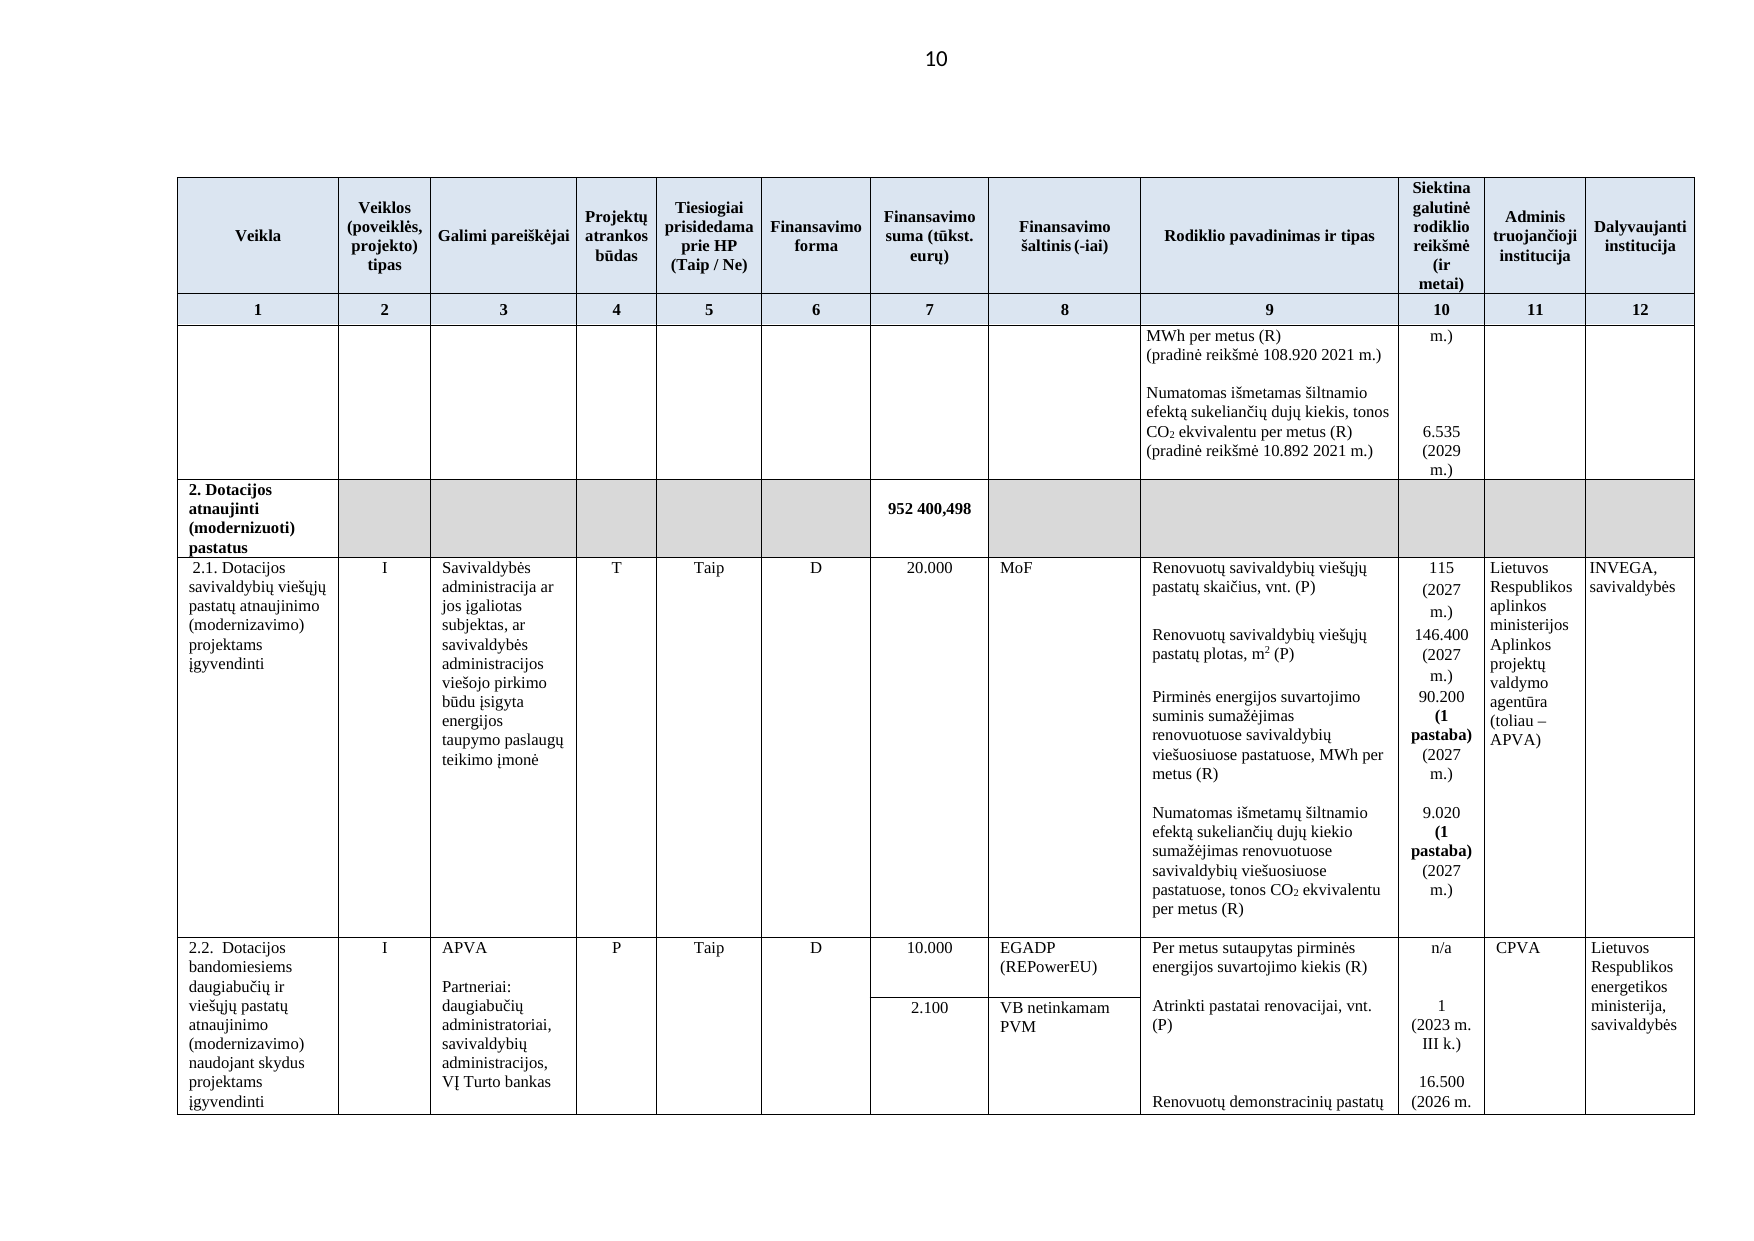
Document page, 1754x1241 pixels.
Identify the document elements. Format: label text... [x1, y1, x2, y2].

table_cell 5 [657, 294, 761, 324]
table_cell D [762, 558, 870, 937]
table_cell [431, 480, 576, 557]
table_cell Numatomas išmetamų šiltnamio efektą sukeliančių dujų kiekio sumažėjimas renovuotuose savivaldybių viešuosiuose pastatuose, tonos CO2 ekvivalentu per metus (R) [1141, 802, 1398, 937]
table_cell APVA Partneriai: daugiabučių administratoriai, savivaldybių administracijos, VĮ Turto bankas [431, 938, 576, 1114]
table_cell [1485, 480, 1585, 557]
table_cell 146.400 (2027 m.) [1399, 624, 1484, 686]
table_cell Savivaldybės administracija ar jos įgaliotas subjektas, ar savivaldybės administracijos viešojo pirkimo būdu įsigyta energijos taupymo paslaugų teikimo įmonė [431, 558, 576, 937]
table_cell [657, 326, 761, 479]
table_cell 9.020 (1 pastaba) (2027 m.) [1399, 802, 1484, 937]
table_cell [339, 480, 430, 557]
table_cell EGADP (REPowerEU) [989, 938, 1140, 997]
table_cell 2 [339, 294, 430, 324]
table_cell [1586, 480, 1694, 557]
table_cell 8 [989, 294, 1140, 324]
table_header Dalyvaujanti institucija [1586, 178, 1694, 293]
table_cell D [762, 938, 870, 1114]
table_cell 20.000 [871, 558, 988, 937]
table_cell MoF [989, 558, 1140, 937]
table_cell INVEGA, savivaldybės [1586, 558, 1694, 937]
table_cell 2.2. Dotacijos bandomiesiems daugiabučių ir viešųjų pastatų atnaujinimo (modernizavimo) naudojant skydus projektams įgyvendinti [178, 938, 338, 1114]
table_cell 6 [762, 294, 870, 324]
table_cell 2.100 [871, 998, 988, 1114]
table_cell Taip [657, 938, 761, 1114]
table_cell [339, 326, 430, 479]
table_cell 90.200 (1 pastaba) (2027 m.) [1399, 686, 1484, 802]
table_cell [871, 326, 988, 479]
table_cell [431, 326, 576, 479]
table_header Finansavimo suma (tūkst. eurų) [871, 178, 988, 293]
table_cell Pirminės energijos suvartojimo suminis sumažėjimas renovuotuose savivaldybių viešuosiuose pastatuose, MWh per metus (R) [1141, 686, 1398, 802]
table_header Rodiklio pavadinimas ir tipas [1141, 178, 1398, 293]
table_header Projektų atrankos būdas [577, 178, 656, 293]
table_cell [657, 480, 761, 557]
table_cell Lietuvos Respublikos aplinkos ministerijos Aplinkos projektų valdymo agentūra (toliau – APVA) [1485, 558, 1585, 937]
table_header Tiesiogiai prisidedama prie HP (Taip / Ne) [657, 178, 761, 293]
table_cell 115 (2027 m.) [1399, 558, 1484, 623]
table_cell CPVA [1485, 938, 1585, 1114]
table_cell [1485, 326, 1585, 479]
table_header Veiklos (poveiklės, projekto) tipas [339, 178, 430, 293]
table_cell Renovuotų savivaldybių viešųjų pastatų skaičius, vnt. (P) [1141, 558, 1398, 623]
table_cell 2.1. Dotacijos savivaldybių viešųjų pastatų atnaujinimo (modernizavimo) projektams įgyvendinti [178, 558, 338, 937]
table_cell VB netinkamam PVM [989, 998, 1140, 1114]
table_cell 9 [1141, 294, 1398, 324]
table_cell P [577, 938, 656, 1114]
table_cell [1399, 480, 1484, 557]
table_cell 10.000 [871, 938, 988, 997]
table_header Finansavimo forma [762, 178, 870, 293]
table_header Finansavimo šaltinis (-iai) [989, 178, 1140, 293]
table_cell - [577, 326, 656, 479]
table_header Veikla [178, 178, 338, 293]
table_cell [762, 326, 870, 479]
table_cell 12 [1586, 294, 1694, 324]
table_cell MWh per metus (R) (pradinė reikšmė 108.920 2021 m.) Numatomas išmetamas šiltnamio efektą sukeliančių dujų kiekis, tonos CO2 ekvivalentu per metus (R) (pradinė reikšmė 10.892 2021 m.) [1141, 326, 1398, 479]
table_cell [989, 480, 1140, 557]
table_cell 10 [1399, 294, 1484, 324]
table_cell [1141, 480, 1398, 557]
table_cell Taip [657, 558, 761, 937]
table_cell [178, 326, 338, 479]
table_cell Renovuotų savivaldybių viešųjų pastatų plotas, m2 (P) [1141, 624, 1398, 686]
table_cell 2. Dotacijos atnaujinti (modernizuoti) pastatus [178, 480, 338, 557]
table_cell [1586, 326, 1694, 479]
table_cell 1 [178, 294, 338, 324]
table_cell Lietuvos Respublikos energetikos ministerija, savivaldybės [1586, 938, 1694, 1114]
table_header Galimi pareiškėjai [431, 178, 576, 293]
table_cell 3 [431, 294, 576, 324]
table_cell 4 [577, 294, 656, 324]
table_cell [762, 480, 870, 557]
table_cell 7 [871, 294, 988, 324]
table_header Siektina galutinė rodiklio reikšmė (ir metai) [1399, 178, 1484, 293]
table_cell Per metus sutaupytas pirminės energijos suvartojimo kiekis (R) Atrinkti pastatai renovacijai, vnt. (P) Renovuotų demonstracinių pastatų [1141, 938, 1398, 1114]
table_header Adminis truojančioji institucija [1485, 178, 1585, 293]
table_cell n/a 1 (2023 m. III k.) 16.500 (2026 m. [1399, 938, 1484, 1114]
table_cell [577, 480, 656, 557]
table_cell 952 400,498 [871, 480, 988, 557]
table_cell m.) 6.535 (2029 m.) [1399, 326, 1484, 479]
table_cell T [577, 558, 656, 937]
table_cell 11 [1485, 294, 1585, 324]
table_cell I [339, 558, 430, 937]
table_cell I [339, 938, 430, 1114]
table_cell [989, 326, 1140, 479]
